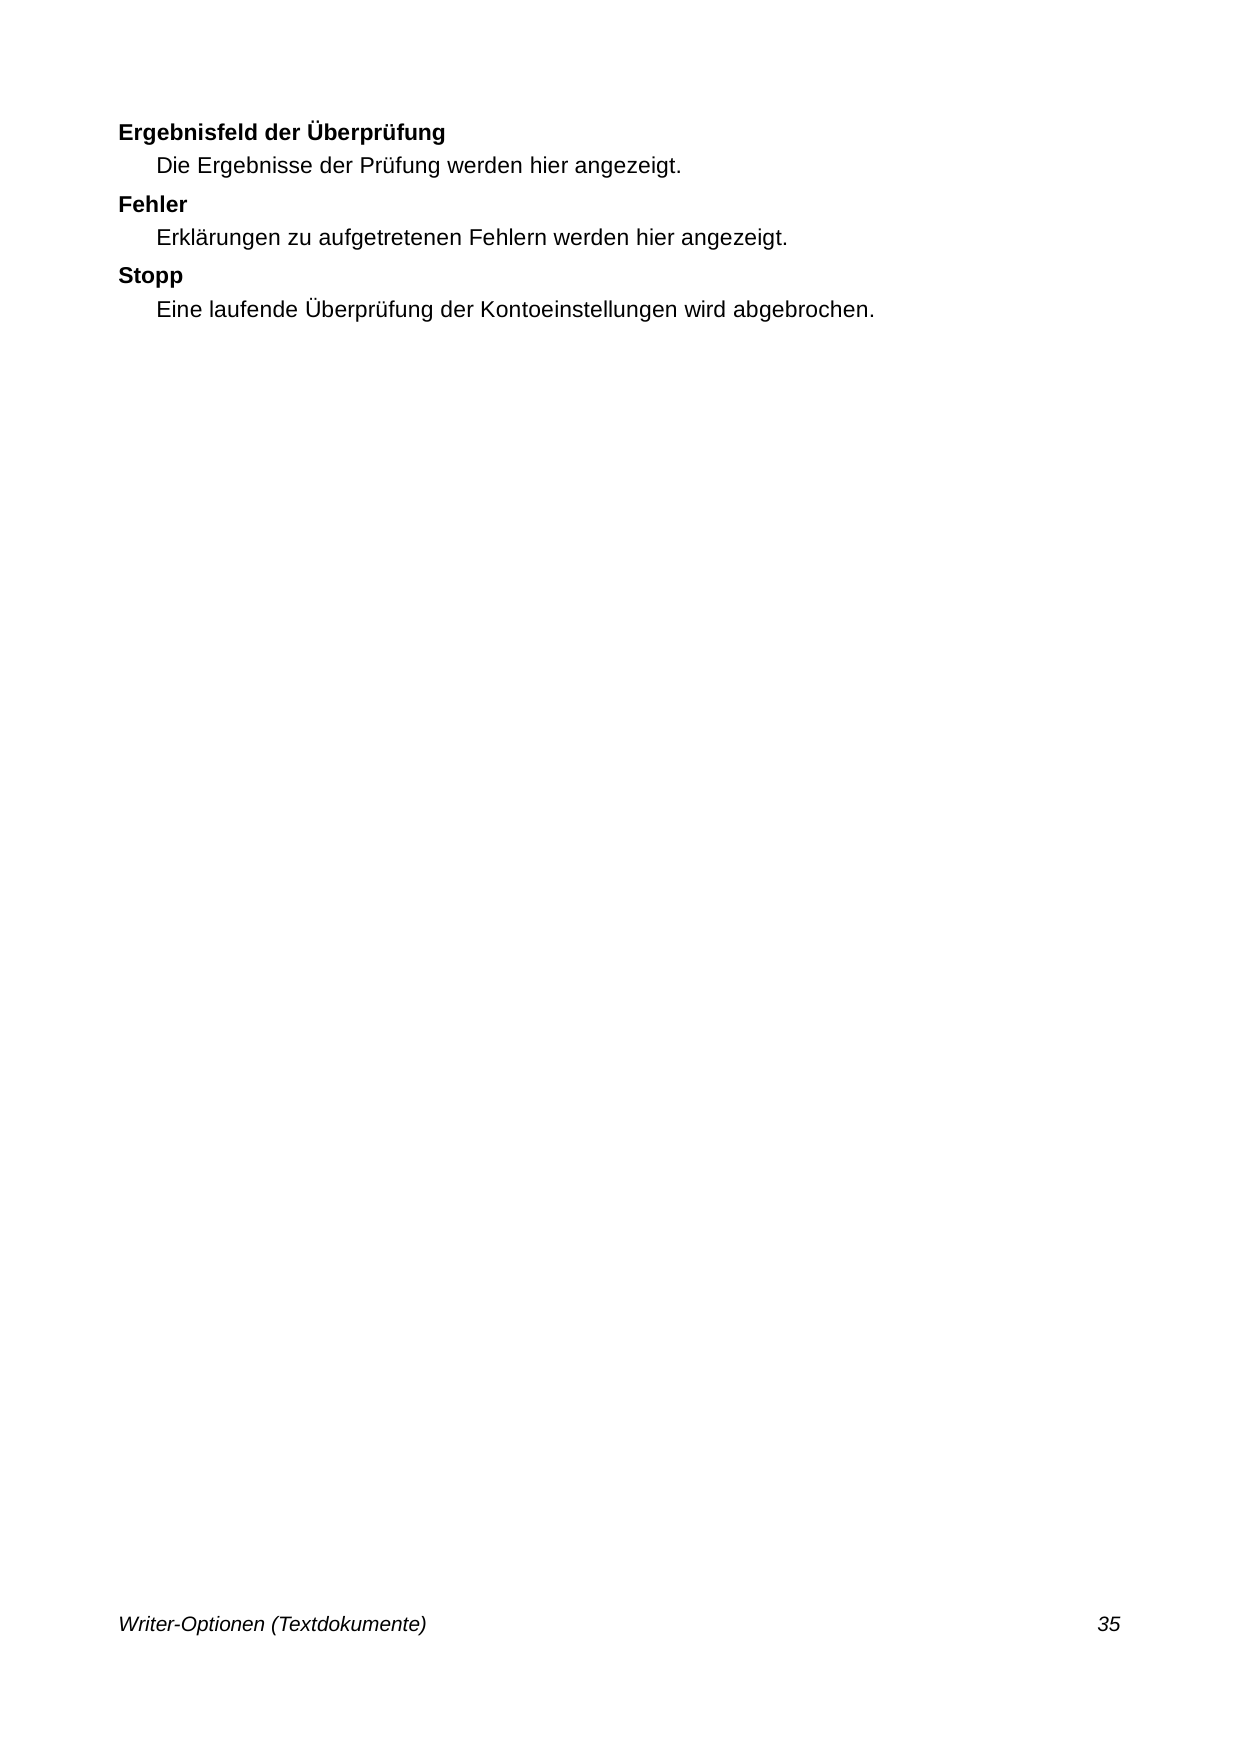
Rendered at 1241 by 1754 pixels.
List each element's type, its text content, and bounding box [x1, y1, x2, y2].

text Die Ergebnisse der Prüfung werden hier angezeigt. [156, 151, 1122, 178]
text Eine laufende Überprüfung der Kontoeinstellungen wird abgebrochen. [156, 295, 1122, 322]
list Stopp [118, 262, 1122, 289]
text Erklärungen zu aufgetretenen Fehlern werden hier angezeigt. [156, 223, 1122, 250]
list Fehler [118, 190, 1122, 217]
list Ergebnisfeld der Überprüfung [118, 118, 1122, 145]
